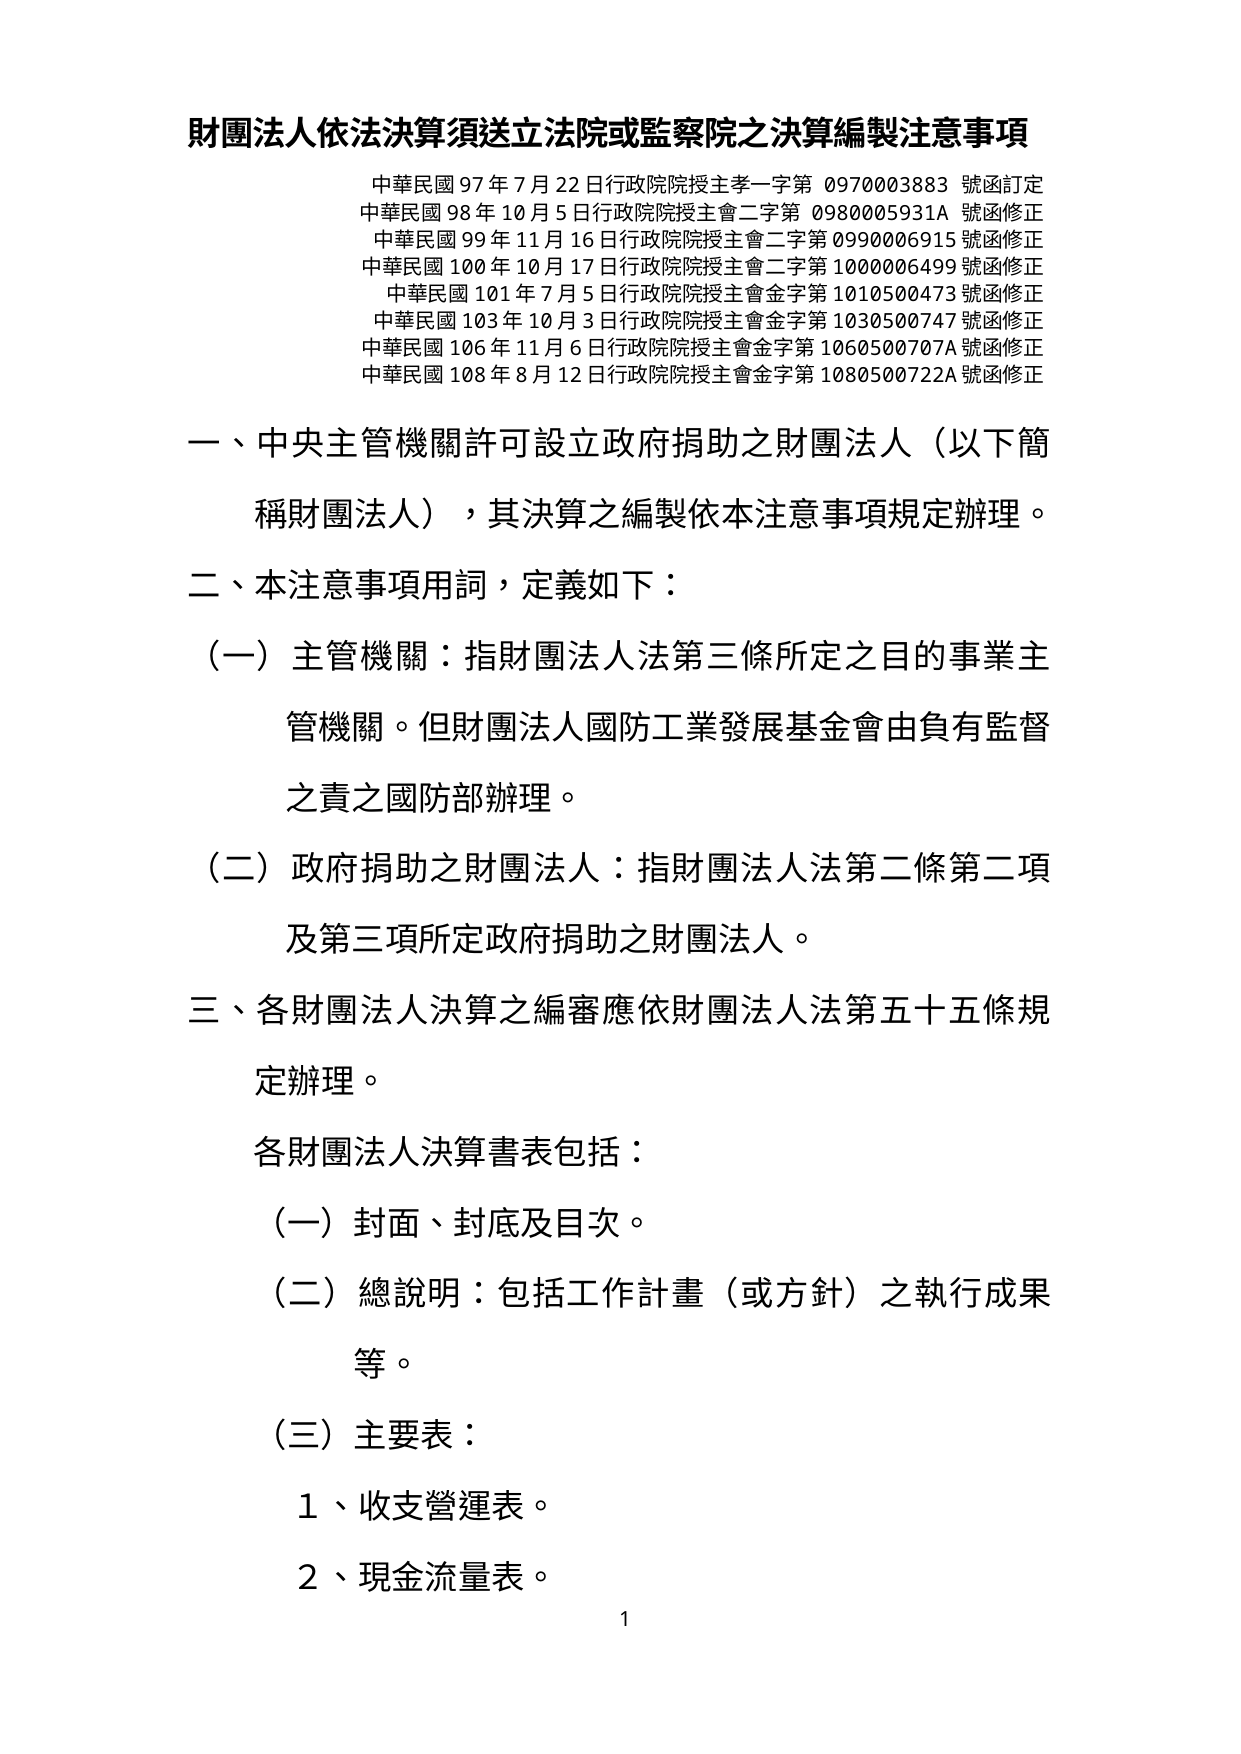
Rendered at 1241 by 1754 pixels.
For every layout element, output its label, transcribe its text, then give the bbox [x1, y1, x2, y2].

text 一、中央主管機關許可設立政府捐助之財團法人（以下簡稱財團法人），其決算之編製依本注意事項規定辦理。 [187, 399, 1053, 541]
text （一）主管機關：指財團法人法第三條所定之目的事業主管機關。但財團法人國防工業發展基金會由負有監督之責之國防部辦理。 [187, 612, 1053, 824]
text 中華民國101年7月5日行政院院授主會金字第1010500473號函修正 [356, 279, 1044, 307]
text 中華民國97年7月22日行政院院授主孝一字第 0970003883 號函訂定 [356, 171, 1044, 198]
text 中華民國103年10月3日行政院院授主會金字第1030500747號函修正 [356, 307, 1044, 334]
text 中華民國100年10月17日行政院院授主會二字第1000006499號函修正 [356, 252, 1044, 279]
text ２、現金流量表。 [291, 1532, 1053, 1603]
text 二、本注意事項用詞，定義如下： [187, 541, 1053, 612]
text １、收支營運表。 [291, 1462, 1053, 1532]
text 三、各財團法人決算之編審應依財團法人法第五十五條規定辦理。 [187, 966, 1053, 1107]
text 中華民國98年10月5日行政院院授主會二字第 0980005931A 號函修正 [356, 198, 1044, 225]
text （一）封面、封底及目次。 [254, 1178, 1053, 1249]
text （二）政府捐助之財團法人：指財團法人法第二條第二項及第三項所定政府捐助之財團法人。 [187, 824, 1053, 966]
text 各財團法人決算書表包括： [254, 1107, 1053, 1178]
text 中華民國106年11月6日行政院院授主會金字第1060500707A號函修正 [356, 334, 1044, 361]
text （二）總說明：包括工作計畫（或方針）之執行成果等。 [254, 1249, 1053, 1391]
text 中華民國99年11月16日行政院院授主會二字第0990006915號函修正 [356, 225, 1044, 252]
text 中華民國108年8月12日行政院院授主會金字第1080500722A號函修正 [356, 361, 1044, 388]
text （三）主要表： [254, 1391, 1053, 1462]
text 財團法人依法決算須送立法院或監察院之決算編製注意事項 [187, 89, 1053, 159]
